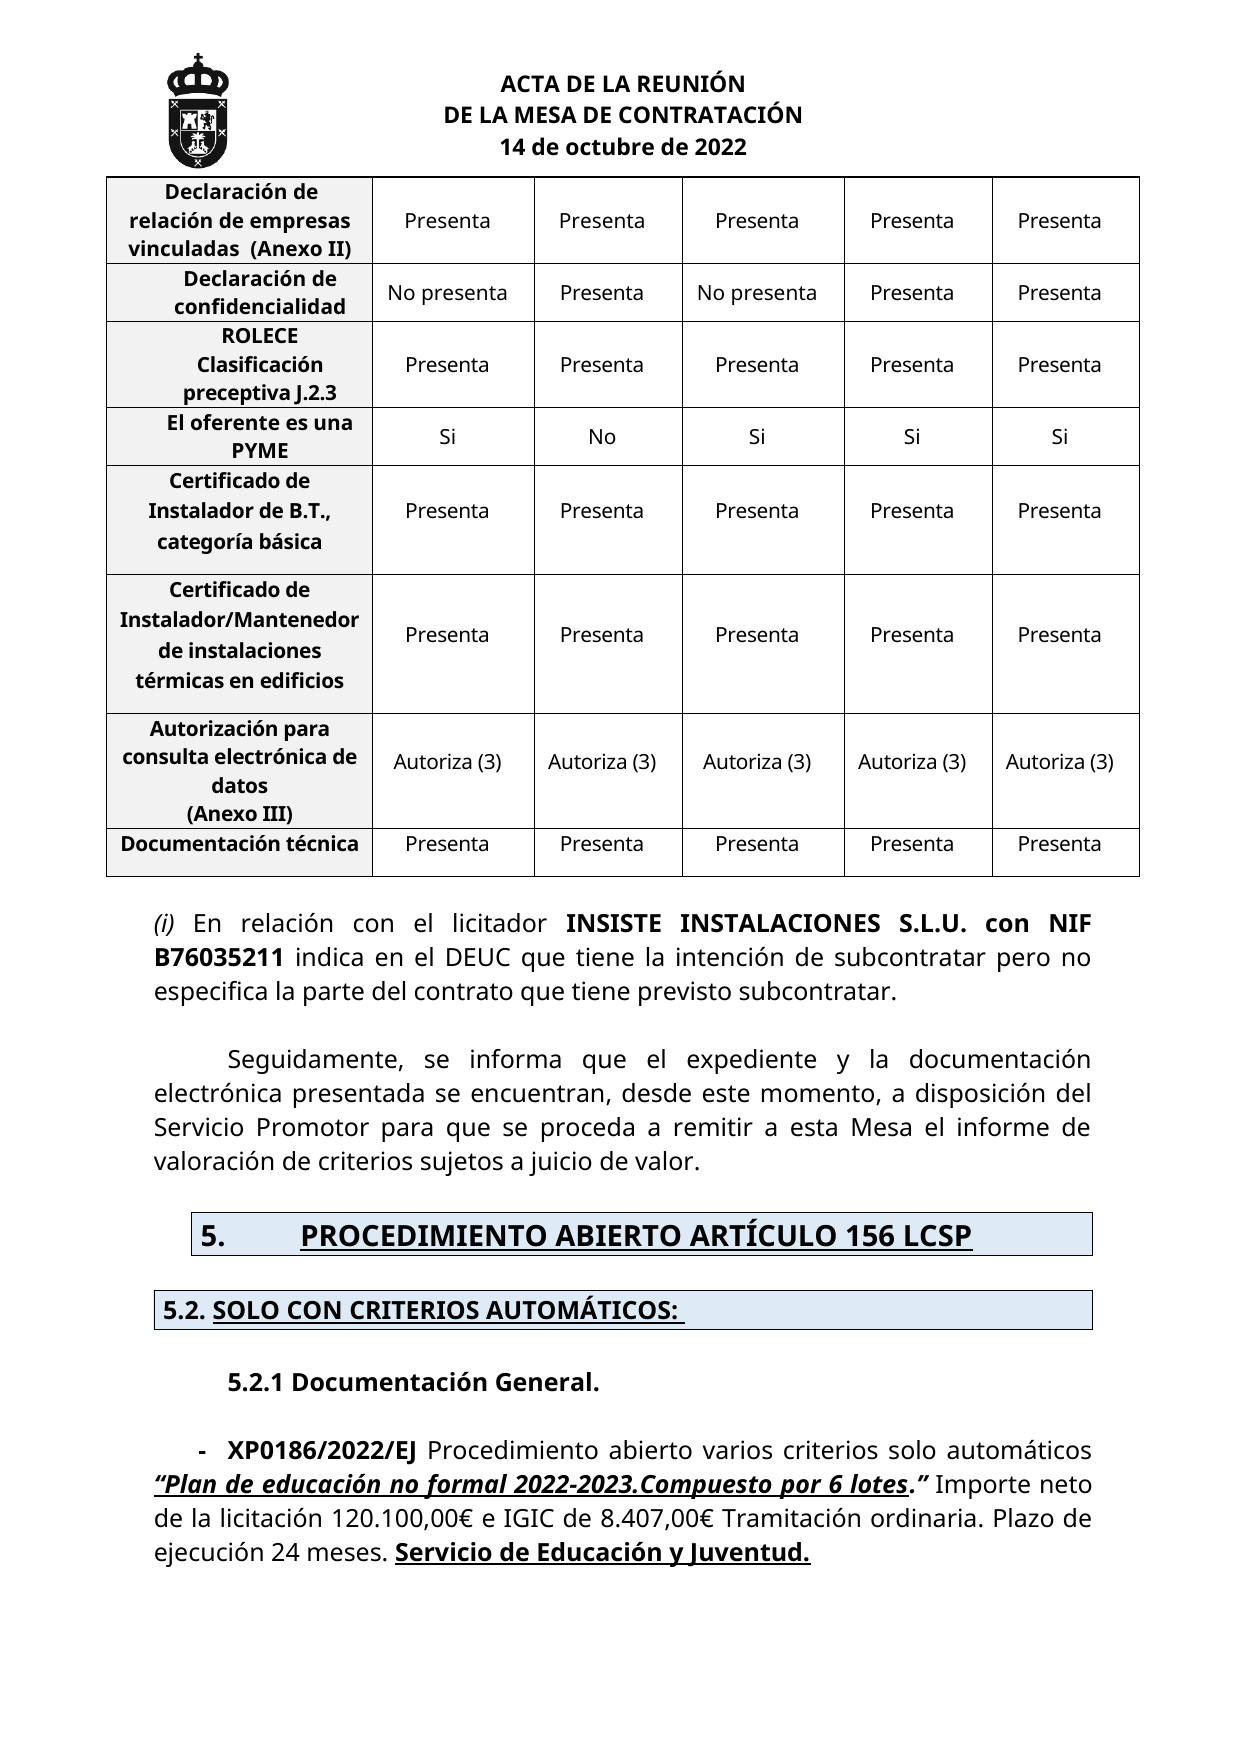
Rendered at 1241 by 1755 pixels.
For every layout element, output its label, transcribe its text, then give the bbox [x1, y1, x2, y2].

text Seguidamente, se informa que el expediente y la documentación electrónica presentada se encuentran, desde este momento, a disposición del Servicio Promotor para que se proceda a remitir a esta Mesa el informe de valoración de criterios sujetos a juicio de valor. [153, 1042, 1093, 1178]
table_cell Autoriza (3) [845, 714, 992, 828]
table_cell Presenta [683, 575, 844, 713]
table_cell No presenta [373, 264, 534, 321]
table_cell Si [845, 408, 992, 465]
picture [164, 50, 231, 171]
text 5.2.1 Documentación General. [227, 1364, 1093, 1398]
table_cell No [535, 408, 682, 465]
table_cell Presenta [373, 178, 534, 263]
text 5.2. SOLO CON CRITERIOS AUTOMÁTICOS: [155, 1291, 1092, 1329]
table_cell Presenta [845, 178, 992, 263]
table_cell Presenta [535, 575, 682, 713]
table_cell Presenta [845, 829, 992, 876]
table_cell Autoriza (3) [993, 714, 1139, 828]
table_cell Certificado de Instalador de B.T., categoría básica [107, 466, 372, 574]
table_cell Presenta [845, 322, 992, 407]
table_cell Presenta [993, 575, 1139, 713]
table_cell Presenta [845, 264, 992, 321]
table_cell Autoriza (3) [535, 714, 682, 828]
table_cell Presenta [683, 466, 844, 574]
table_cell Si [683, 408, 844, 465]
list 5. PROCEDIMIENTO ABIERTO ARTÍCULO 156 LCSP [192, 1213, 1092, 1255]
table_cell Presenta [535, 322, 682, 407]
table_cell Presenta [373, 575, 534, 713]
table_cell Si [993, 408, 1139, 465]
table_cell Presenta [535, 829, 682, 876]
table_cell Declaración de confidencialidad [107, 264, 372, 321]
table_cell ROLECE Clasificación preceptiva J.2.3 [107, 322, 372, 407]
text (i) En relación con el licitador INSISTE INSTALACIONES S.L.U. con NIF B76035211 indica en el DEUC que tiene la intención de subcontratar pero no especifica la parte del contrato que tiene previsto subcontratar. [153, 905, 1093, 1007]
table_cell Documentación técnica [107, 829, 372, 876]
table_cell Presenta [683, 178, 844, 263]
table_cell Presenta [845, 575, 992, 713]
table_cell Autoriza (3) [373, 714, 534, 828]
table_cell Certificado de Instalador/Mantenedor de instalaciones térmicas en edificios [107, 575, 372, 713]
table_cell Presenta [535, 466, 682, 574]
table_cell Presenta [993, 829, 1139, 876]
table_cell Presenta [373, 322, 534, 407]
table_cell Autoriza (3) [683, 714, 844, 828]
table_cell Presenta [683, 322, 844, 407]
table_cell Presenta [535, 178, 682, 263]
table_cell Presenta [373, 466, 534, 574]
table_cell Presenta [683, 829, 844, 876]
table_cell Si [373, 408, 534, 465]
table_cell El oferente es una PYME [107, 408, 372, 465]
table_cell No presenta [683, 264, 844, 321]
list XP0186/2022/EJ Procedimiento abierto varios criterios solo automáticos “Plan de educación no formal 2022-2023.Compuesto por 6 lotes.” Importe neto de la licitación 120.100,00€ e IGIC de 8.407,00€ Tramitación ordinaria. Plazo de ejecución 24 meses. Servicio de Educación y Juventud. [153, 1432, 1093, 1568]
table_cell Presenta [993, 264, 1139, 321]
table_cell Presenta [993, 322, 1139, 407]
table_cell Declaración de relación de empresas vinculadas (Anexo II) [107, 178, 372, 263]
table_cell Presenta [535, 264, 682, 321]
table_cell Presenta [993, 466, 1139, 574]
table_cell Autorización para consulta electrónica de datos (Anexo III) [107, 714, 372, 828]
table_cell Presenta [845, 466, 992, 574]
table_cell Presenta [373, 829, 534, 876]
table_cell Presenta [993, 178, 1139, 263]
